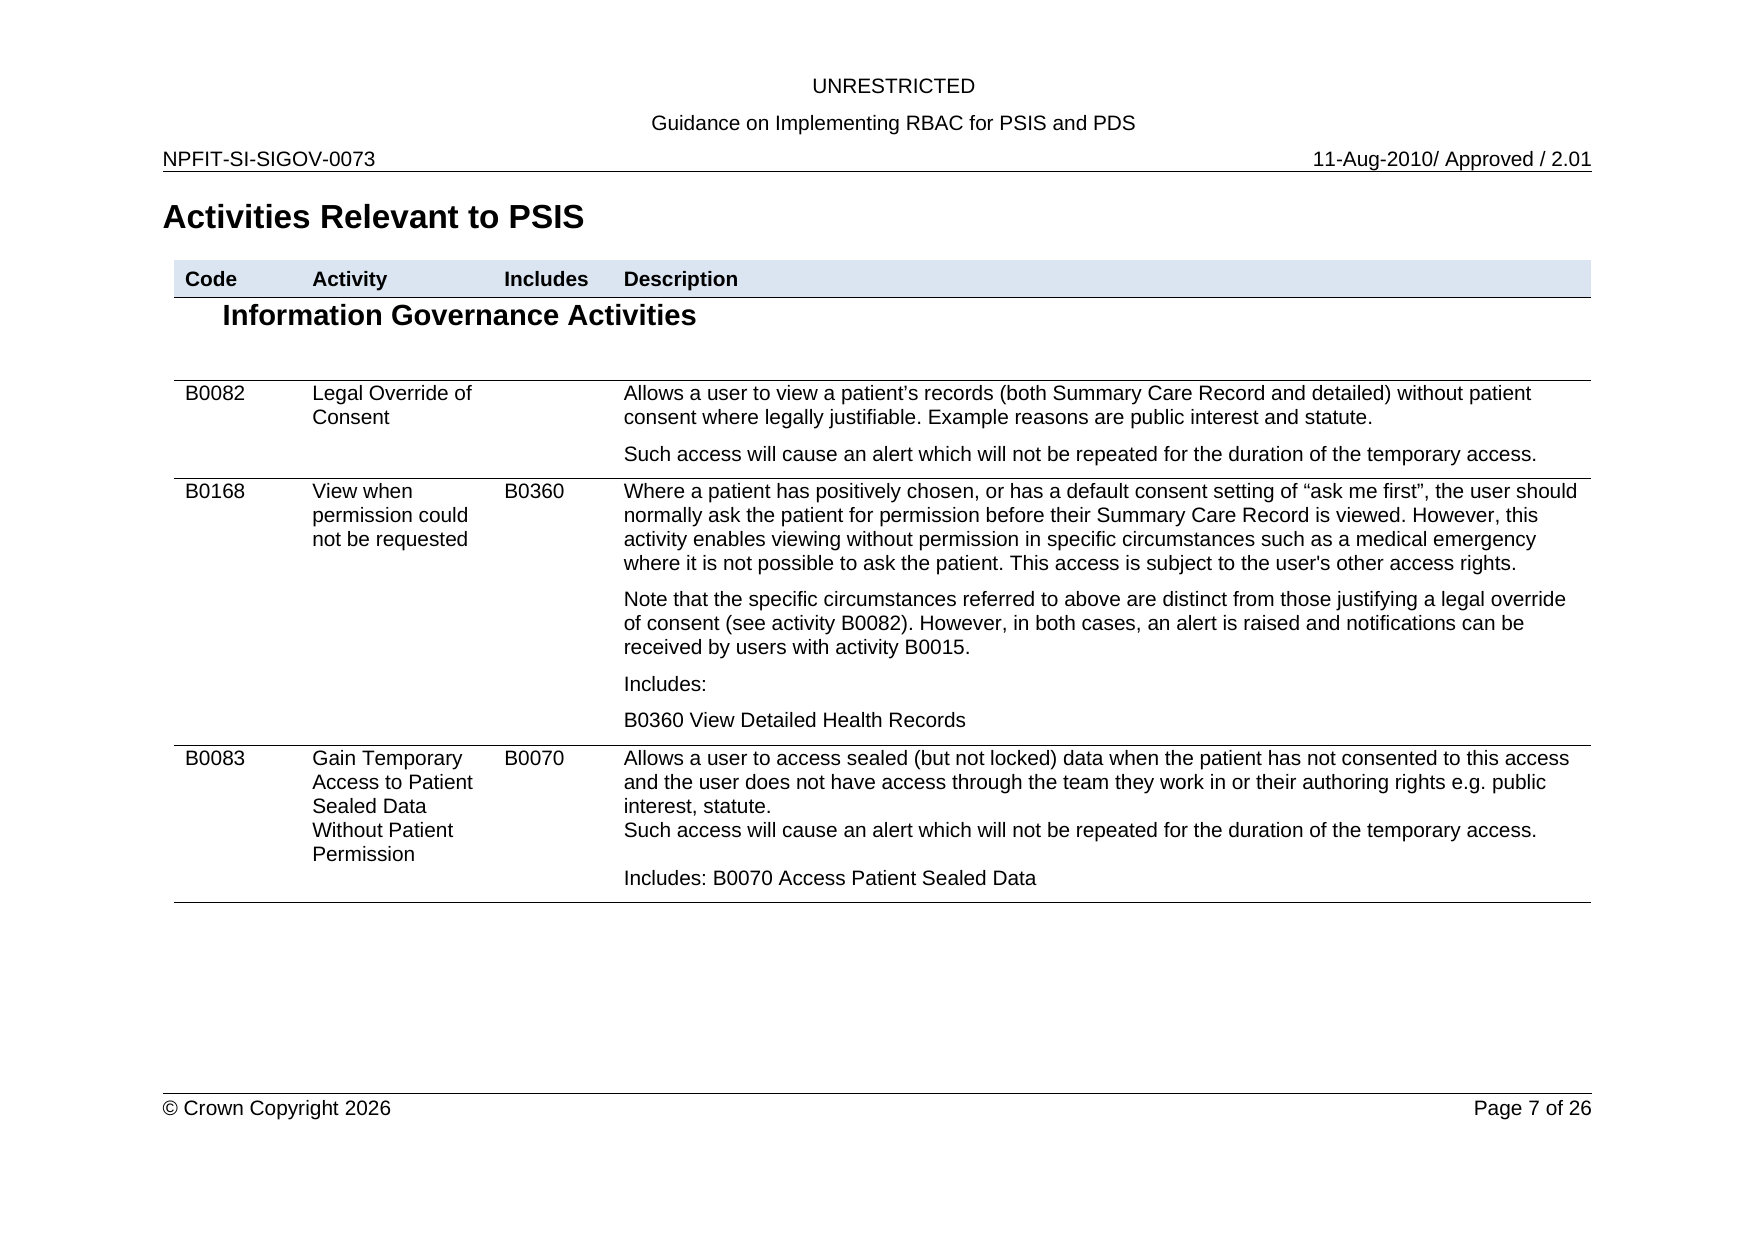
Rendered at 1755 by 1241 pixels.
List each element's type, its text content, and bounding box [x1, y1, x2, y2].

table_header Includes [493, 260, 612, 297]
table_cell [493, 381, 612, 478]
table_cell B0168 [174, 479, 301, 744]
subtitle Activities Relevant to PSIS [162, 197, 1592, 235]
table_cell Where a patient has positively chosen, or has a default consent setting of “ask me first”, the user should normally ask the patient for permission before their Summary Care Record is viewed. However, this activity enables viewing without permission in specific circumstances such as a medical emergency where it is not possible to ask the patient. This access is subject to the user's other access rights. Note that the specific circumstances referred to above are distinct from those justifying a legal override of consent (see activity B0082). However, in both cases, an alert is raised and notifications can be received by users with activity B0015. Includes: B0360 View Detailed Health Records [612, 479, 1591, 744]
table_cell B0070 [493, 746, 612, 902]
table_cell Legal Override of Consent [301, 381, 493, 478]
table_header Code [174, 260, 301, 297]
table_cell View when permission could not be requested [301, 479, 493, 744]
table_cell B0360 [493, 479, 612, 744]
table_cell B0083 [174, 746, 301, 902]
table_cell Information Governance Activities [174, 298, 1591, 380]
table_header Description [612, 260, 1591, 297]
table_cell Allows a user to access sealed (but not locked) data when the patient has not consented to this access and the user does not have access through the team they work in or their authoring rights e.g. public interest, statute. Such access will cause an alert which will not be repeated for the duration of the temporary access. Includes: B0070 Access Patient Sealed Data [612, 746, 1591, 902]
table_cell B0082 [174, 381, 301, 478]
table_cell Allows a user to view a patient’s records (both Summary Care Record and detailed) without patient consent where legally justifiable. Example reasons are public interest and statute. Such access will cause an alert which will not be repeated for the duration of the temporary access. [612, 381, 1591, 478]
table_header Activity [301, 260, 493, 297]
table_cell Gain Temporary Access to Patient Sealed Data Without Patient Permission [301, 746, 493, 902]
